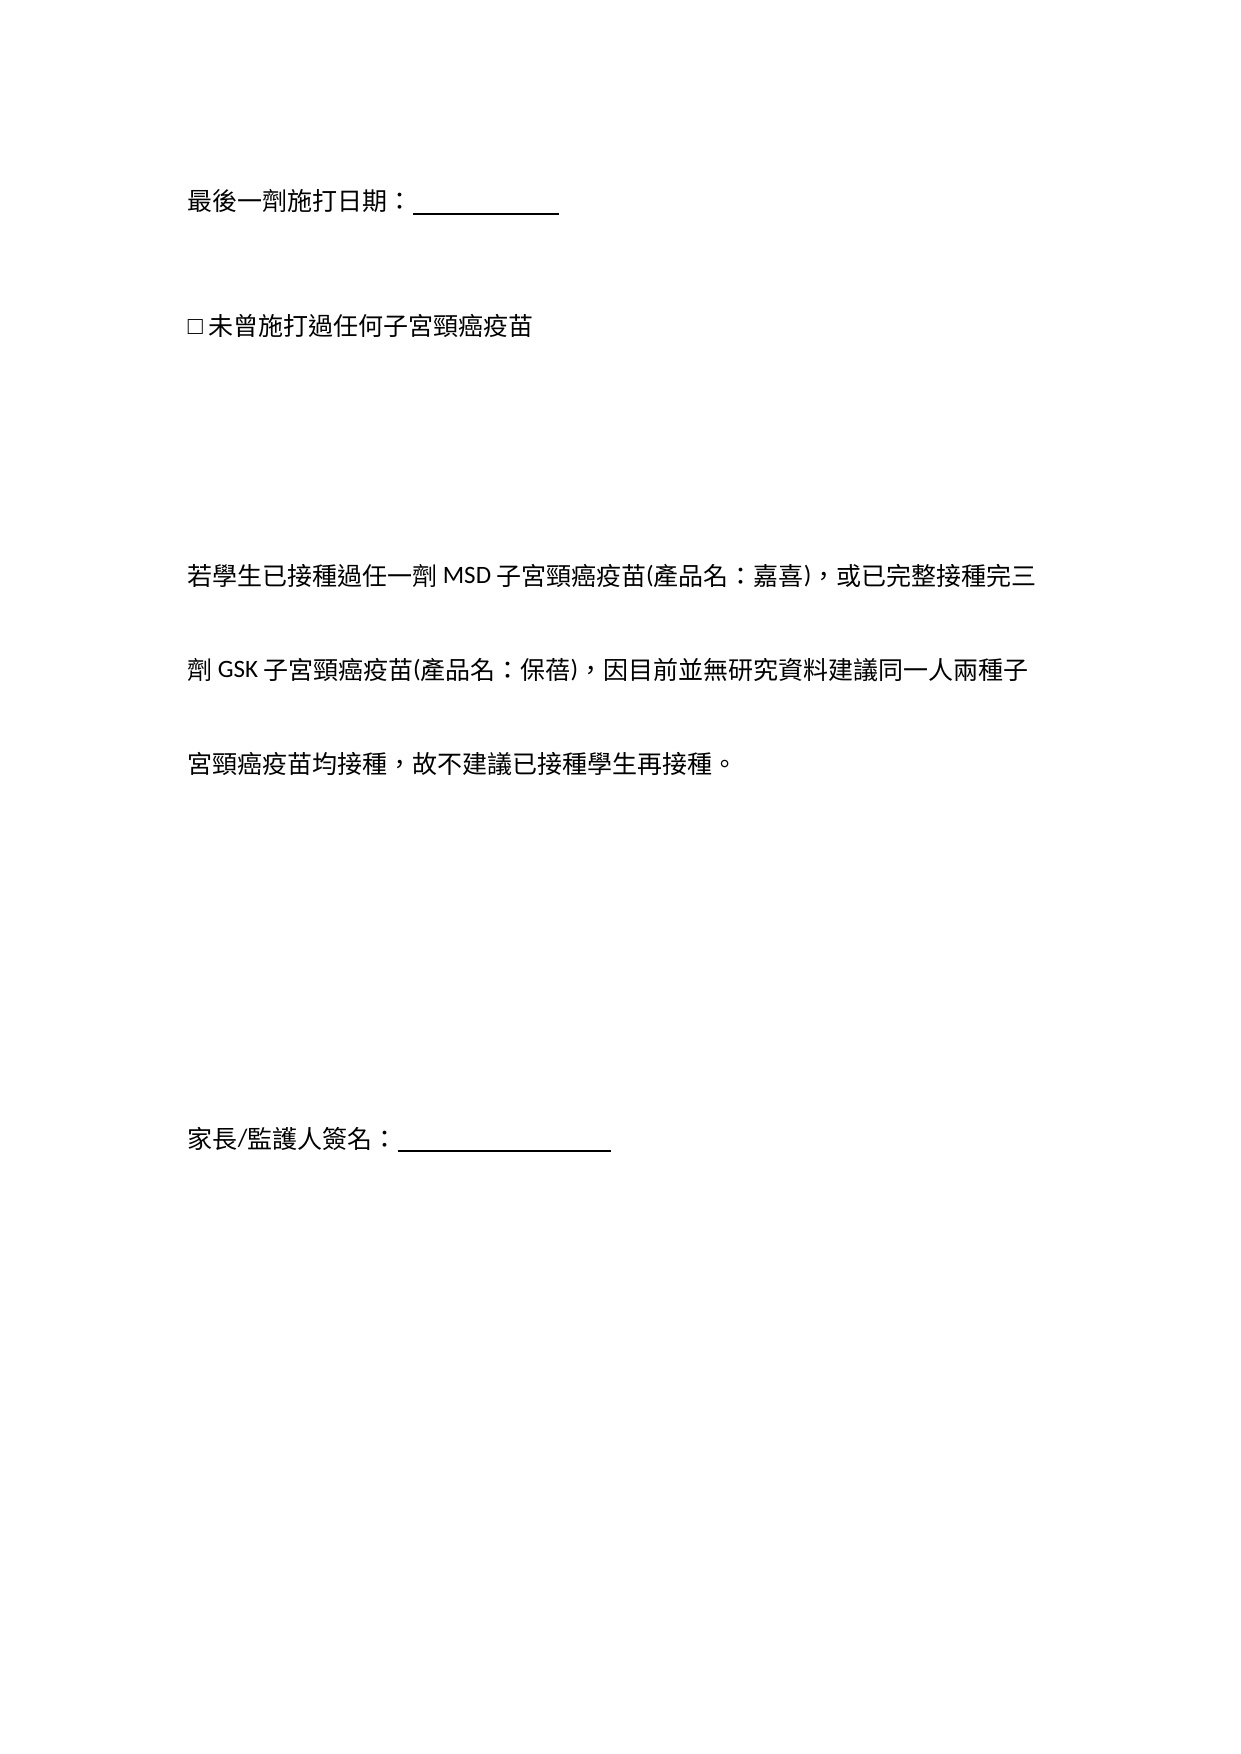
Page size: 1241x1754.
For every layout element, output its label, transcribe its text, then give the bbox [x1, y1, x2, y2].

text 最後一劑施打日期： [188, 158, 1053, 221]
text □ 未曾施打過任何子宮頸癌疫苗 [188, 283, 1053, 346]
text 若學生已接種過任一劑MSD子宮頸癌疫苗(產品名：嘉喜)，或已完整接種完三劑GSK子宮頸癌疫苗(產品名：保蓓)，因目前並無研究資料建議同一人兩種子宮頸癌疫苗均接種，故不建議已接種學生再接種。 [188, 533, 1053, 783]
text 家長/監護人簽名： [188, 1096, 1053, 1158]
